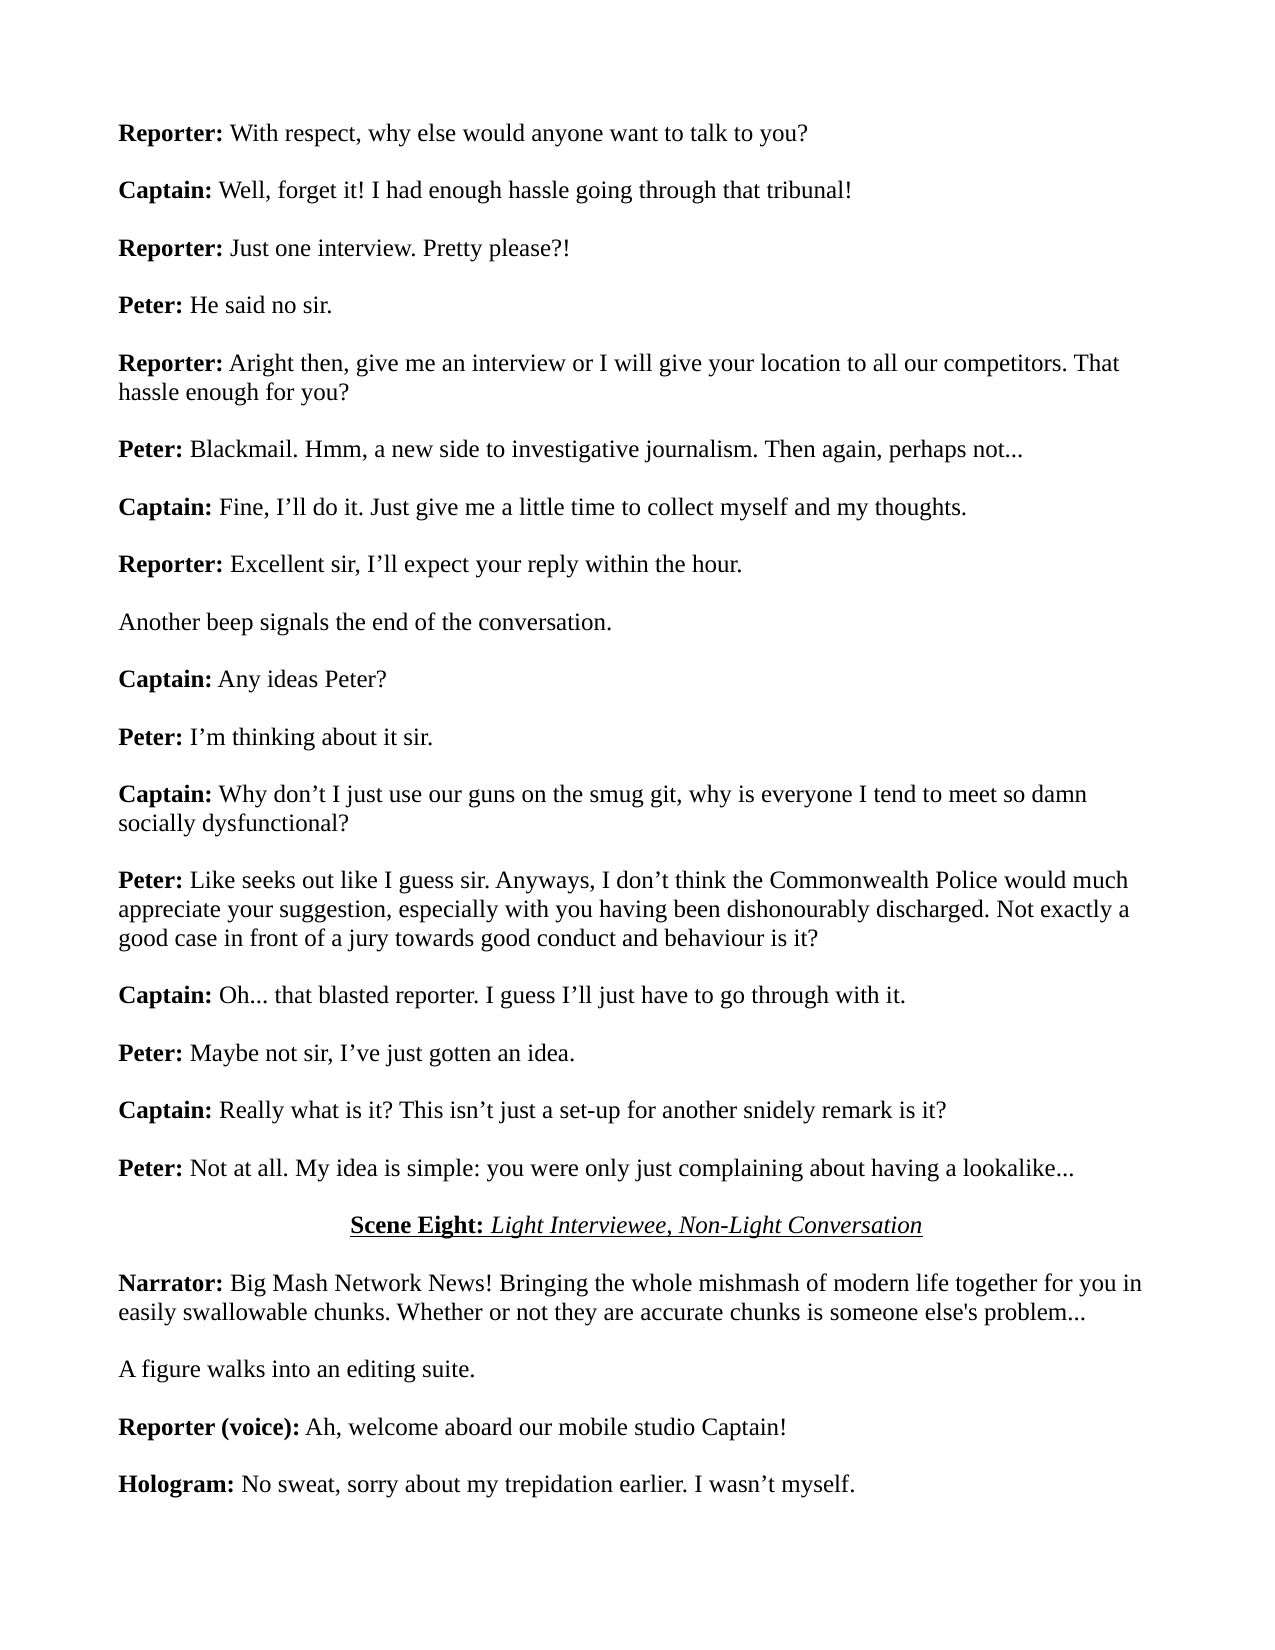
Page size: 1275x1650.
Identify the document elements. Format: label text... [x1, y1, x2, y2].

text Peter: I’m thinking about it sir. [118, 722, 1157, 751]
text Peter: He said no sir. [118, 291, 1157, 319]
text Captain: Really what is it? This isn’t just a set-up for another snidely remark is it? [118, 1096, 1157, 1124]
text Another beep signals the end of the conversation. [118, 607, 1157, 636]
text Reporter: Aright then, give me an interview or I will give your location to all our competitors. That hassle enough for you? [118, 348, 1157, 406]
text Scene Eight: Light Interviewee, Non-Light Conversation [118, 1211, 1157, 1239]
text Reporter: With respect, why else would anyone want to talk to you? [118, 118, 1157, 147]
text Narrator: Big Mash Network News! Bringing the whole mishmash of modern life together for you in easily swallowable chunks. Whether or not they are accurate chunks is someone else's problem... [118, 1268, 1157, 1326]
text Captain: Well, forget it! I had enough hassle going through that tribunal! [118, 176, 1157, 204]
text Hologram: No sweat, sorry about my trepidation earlier. I wasn’t myself. [118, 1469, 1157, 1498]
text Captain: Oh... that blasted reporter. I guess I’ll just have to go through with it. [118, 981, 1157, 1009]
text A figure walks into an editing suite. [118, 1354, 1157, 1383]
text Peter: Like seeks out like I guess sir. Anyways, I don’t think the Commonwealth Police would much appreciate your suggestion, especially with you having been dishonourably discharged. Not exactly a good case in front of a jury towards good conduct and behaviour is it? [118, 866, 1157, 952]
text Captain: Fine, I’ll do it. Just give me a little time to collect myself and my thoughts. [118, 492, 1157, 521]
text Captain: Any ideas Peter? [118, 664, 1157, 693]
text Peter: Not at all. My idea is simple: you were only just complaining about having a lookalike... [118, 1153, 1157, 1182]
text Reporter: Just one interview. Pretty please?! [118, 233, 1157, 262]
text Captain: Why don’t I just use our guns on the smug git, why is everyone I tend to meet so damn socially dysfunctional? [118, 779, 1157, 837]
text Peter: Blackmail. Hmm, a new side to investigative journalism. Then again, perhaps not... [118, 434, 1157, 463]
text Reporter (voice): Ah, welcome aboard our mobile studio Captain! [118, 1412, 1157, 1441]
text Reporter: Excellent sir, I’ll expect your reply within the hour. [118, 549, 1157, 578]
text Peter: Maybe not sir, I’ve just gotten an idea. [118, 1038, 1157, 1067]
